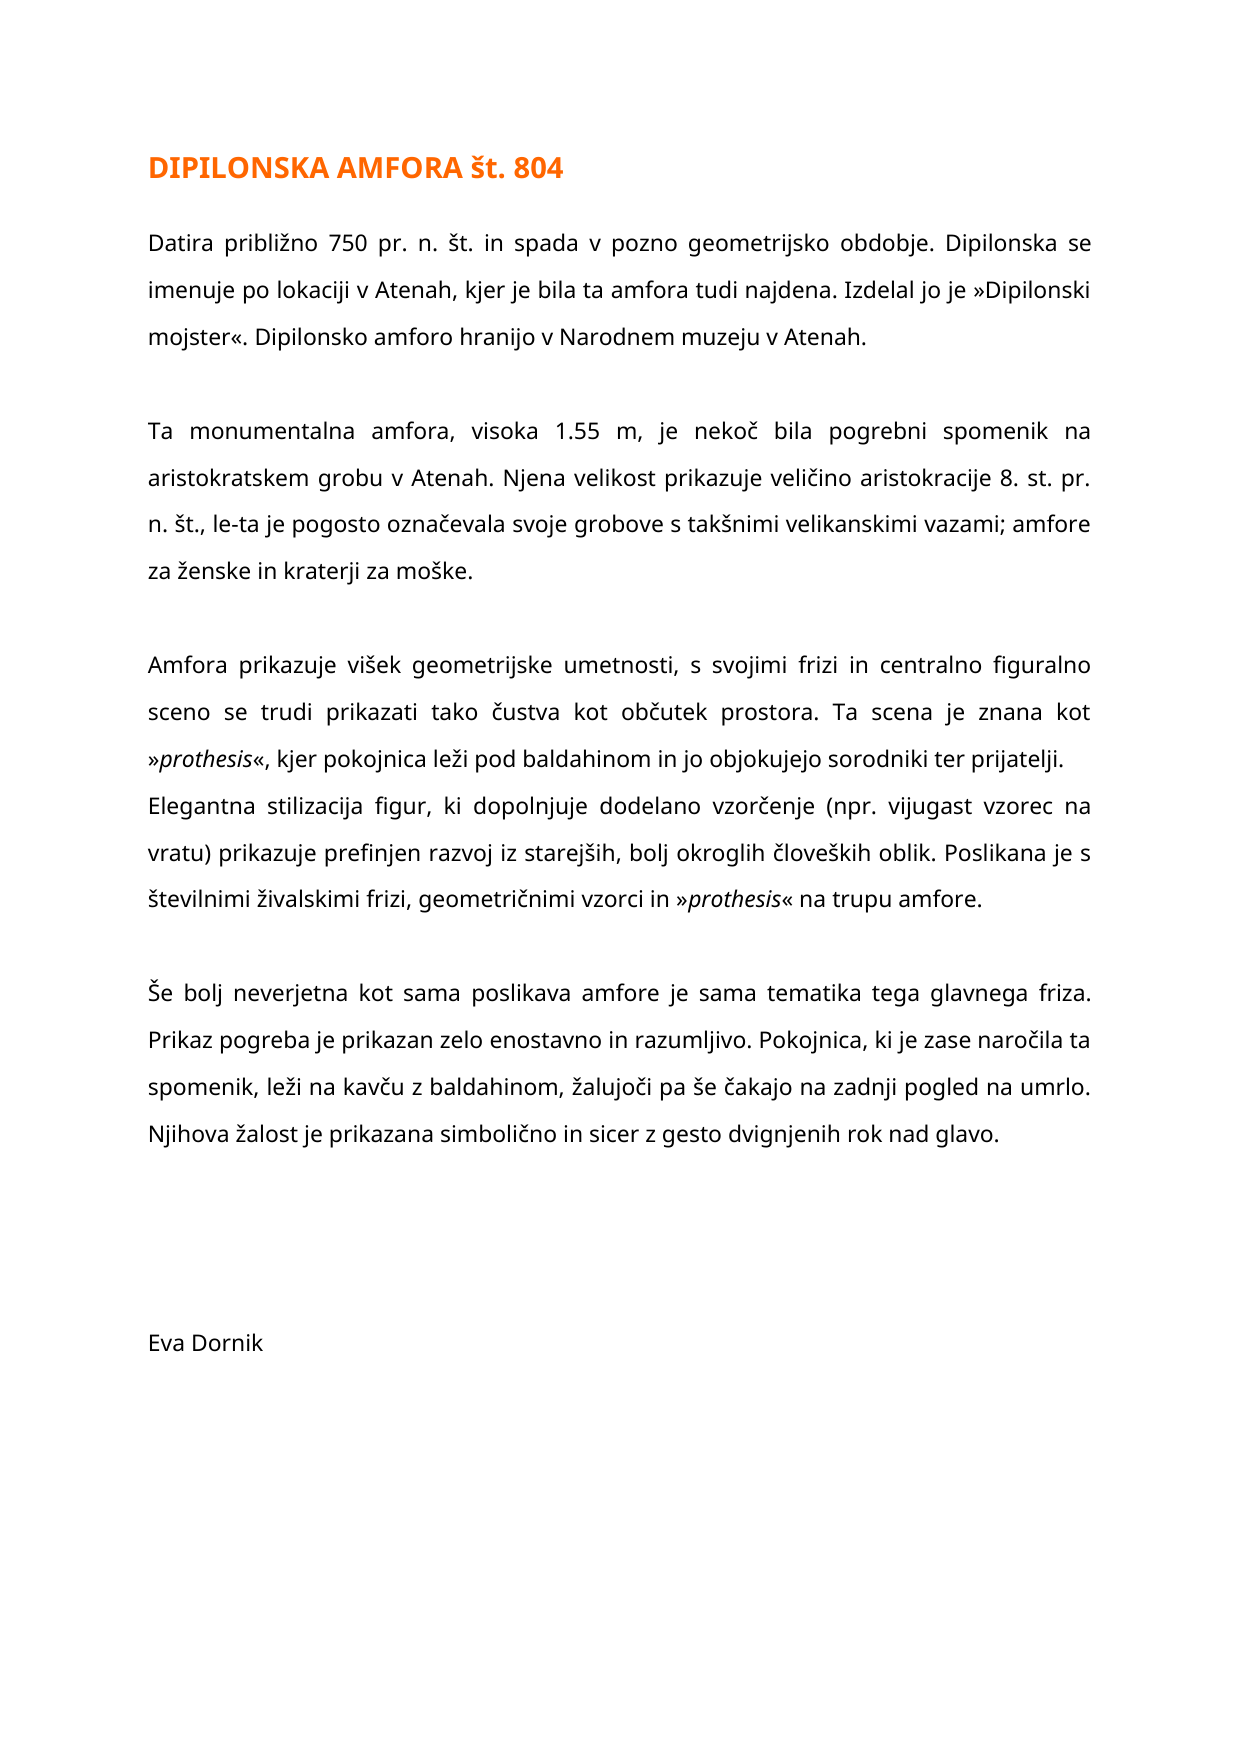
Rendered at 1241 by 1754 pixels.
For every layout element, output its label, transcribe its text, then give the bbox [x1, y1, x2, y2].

text Eva Dornik [148, 1326, 1092, 1358]
text Elegantna stilizacija figur, ki dopolnjuje dodelano vzorčenje (npr. vijugast vzorec na vratu) prikazuje prefinjen razvoj iz starejših, bolj okroglih človeških oblik. Poslikana je s številnimi živalskimi frizi, geometričnimi vzorci in »prothesis« na trupu amfore. [148, 789, 1092, 914]
text Ta monumentalna amfora, visoka 1.55 m, je nekoč bila pogrebni spomenik na aristokratskem grobu v Atenah. Njena velikost prikazuje veličino aristokracije 8. st. pr. n. št., le-ta je pogosto označevala svoje grobove s takšnimi velikanskimi vazami; amfore za ženske in kraterji za moške. [148, 414, 1092, 586]
text DIPILONSKA AMFORA št. 804 [148, 148, 1092, 187]
text Datira približno 750 pr. n. št. in spada v pozno geometrijsko obdobje. Dipilonska se imenuje po lokaciji v Atenah, kjer je bila ta amfora tudi najdena. Izdelal jo je »Dipilonski mojster«. Dipilonsko amforo hranijo v Narodnem muzeju v Atenah. [148, 227, 1092, 352]
text Amfora prikazuje višek geometrijske umetnosti, s svojimi frizi in centralno figuralno sceno se trudi prikazati tako čustva kot občutek prostora. Ta scena je znana kot »prothesis«, kjer pokojnica leži pod baldahinom in jo objokujejo sorodniki ter prijatelji. [148, 649, 1092, 774]
text Še bolj neverjetna kot sama poslikava amfore je sama tematika tega glavnega friza. Prikaz pogreba je prikazan zelo enostavno in razumljivo. Pokojnica, ki je zase naročila ta spomenik, leži na kavču z baldahinom, žalujoči pa še čakajo na zadnji pogled na umrlo. Njihova žalost je prikazana simbolično in sicer z gesto dvignjenih rok nad glavo. [148, 977, 1092, 1149]
